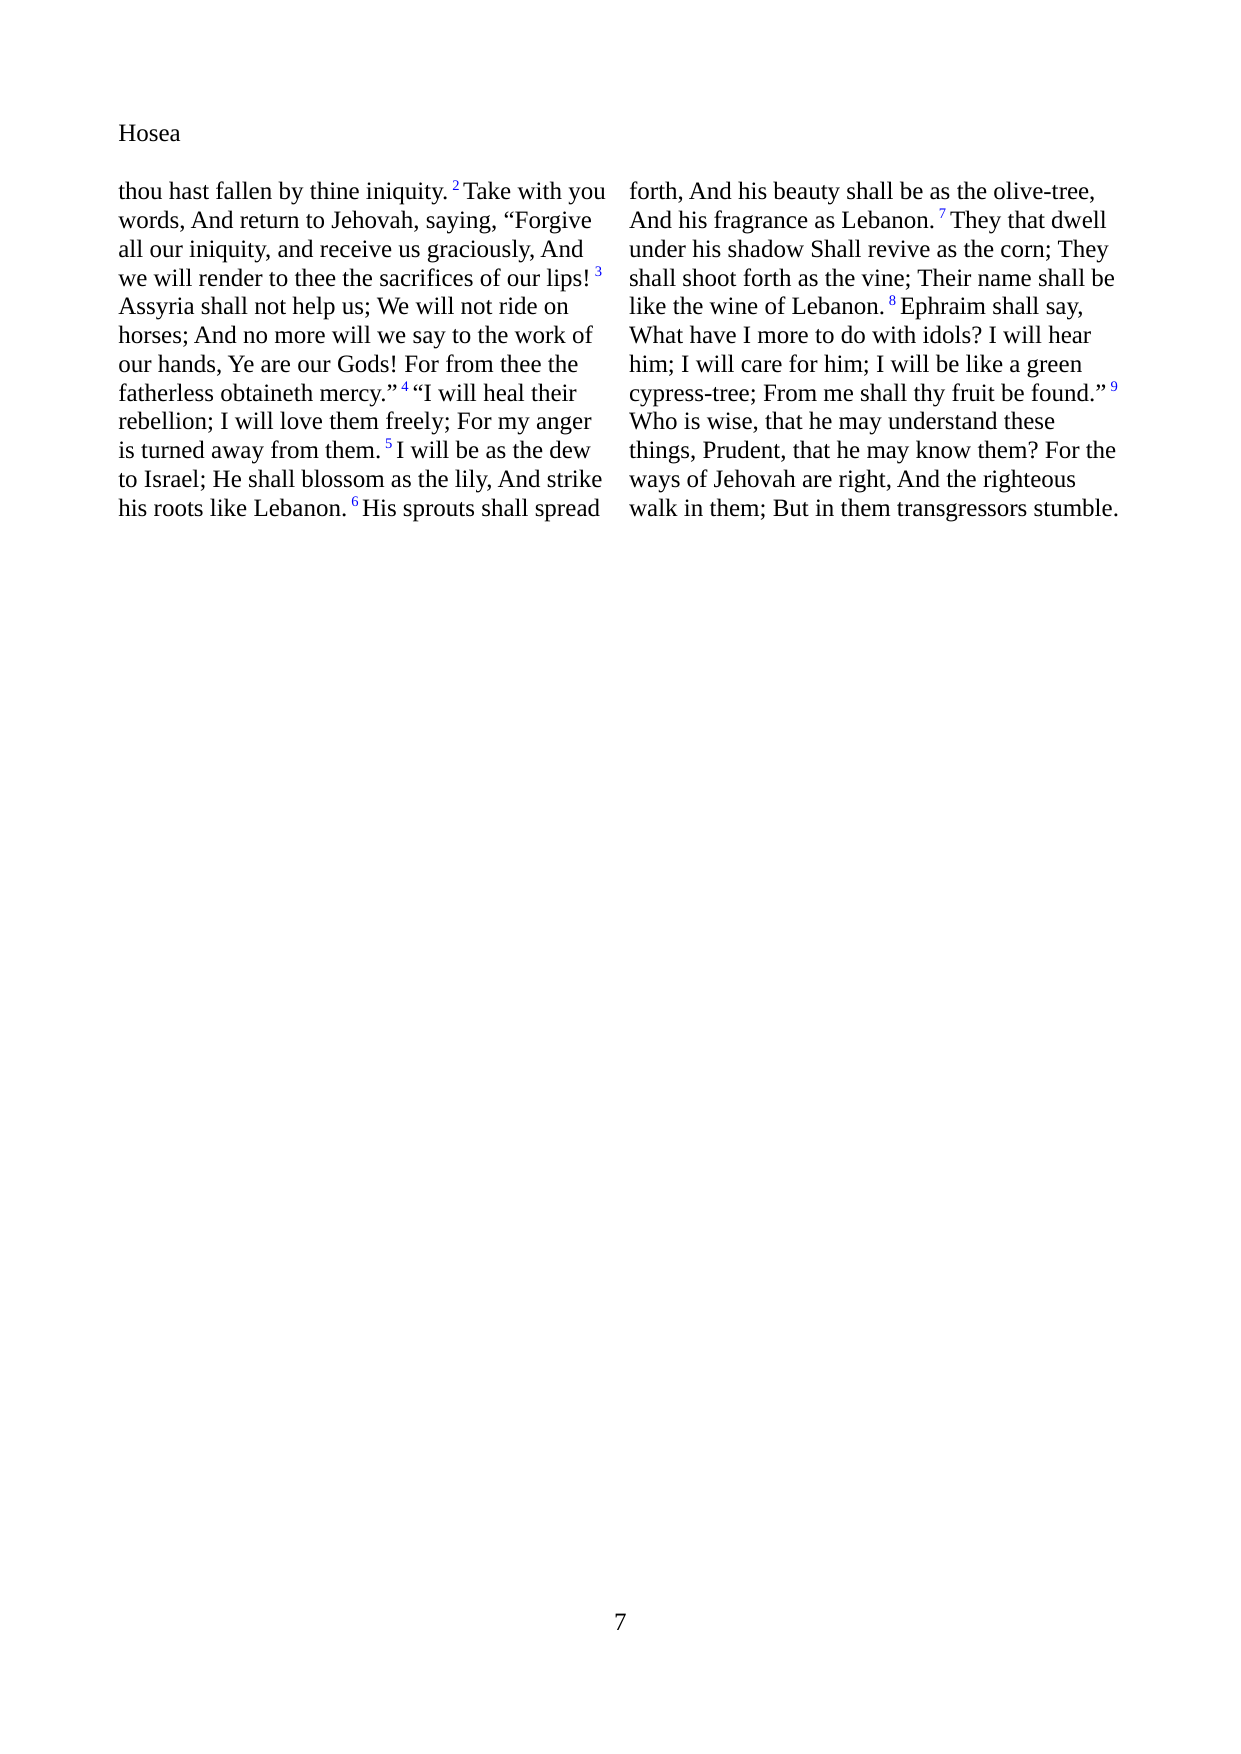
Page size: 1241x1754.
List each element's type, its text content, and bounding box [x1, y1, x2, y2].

text thou hast fallen by thine iniquity. 2 Take with you words, And return to Jehovah, saying, “Forgive all our iniquity, and receive us graciously, And we will render to thee the sacrifices of our lips! 3 Assyria shall not help us; We will not ride on horses; And no more will we say to the work of our hands, Ye are our Gods! For from thee the fatherless obtaineth mercy.” 4 “I will heal their rebellion; I will love them freely; For my anger is turned away from them. 5 I will be as the dew to Israel; He shall blossom as the lily, And strike his roots like Lebanon. 6 His sprouts shall spread [118, 176, 611, 521]
text forth, And his beauty shall be as the olive-tree, And his fragrance as Lebanon. 7 They that dwell under his shadow Shall revive as the corn; They shall shoot forth as the vine; Their name shall be like the wine of Lebanon. 8 Ephraim shall say, What have I more to do with idols? I will hear him; I will care for him; I will be like a green cypress-tree; From me shall thy fruit be found.” 9 Who is wise, that he may understand these things, Prudent, that he may know them? For the ways of Jehovah are right, And the righteous walk in them; But in them transgressors stumble. [629, 176, 1122, 521]
